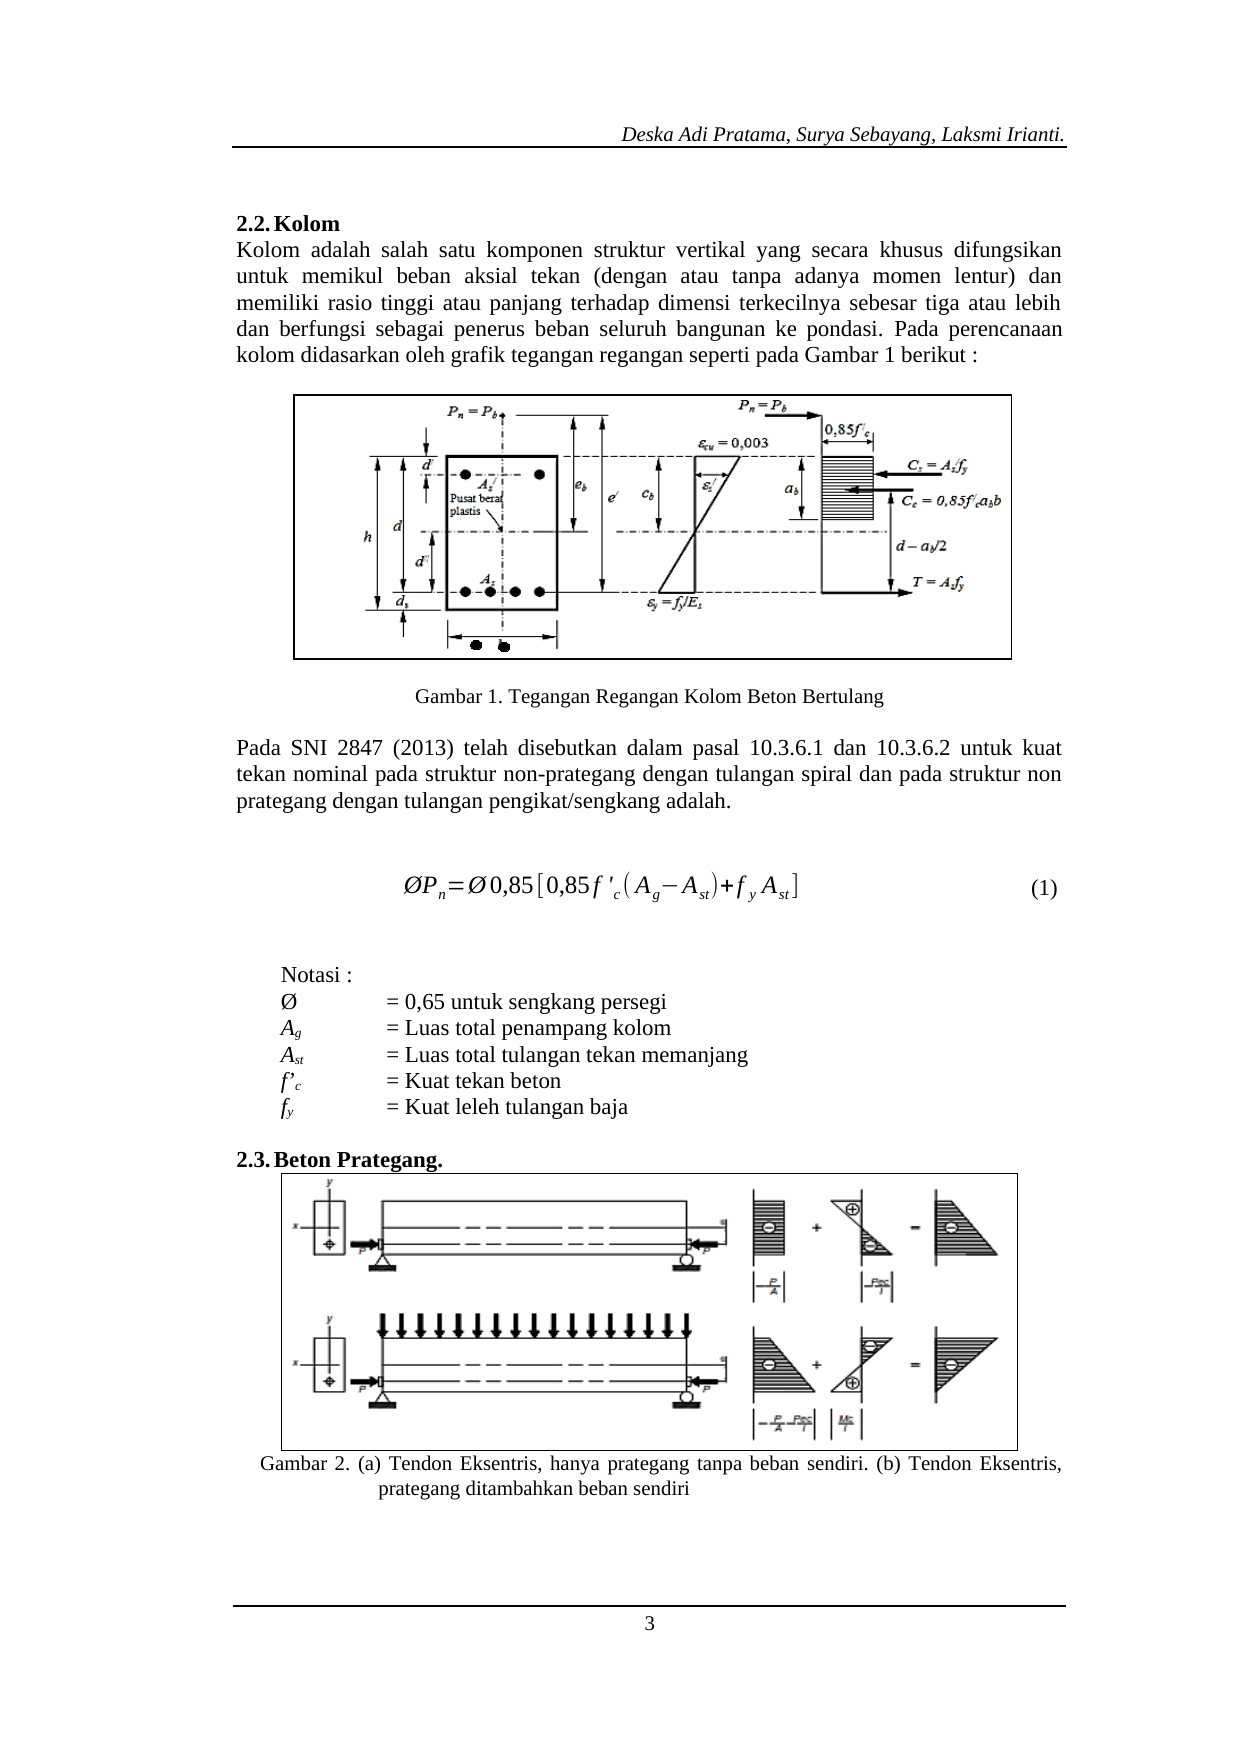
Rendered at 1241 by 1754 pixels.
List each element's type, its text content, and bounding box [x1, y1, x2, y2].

picture [295, 396, 1011, 658]
list Gambar 1. Tegangan Regangan Kolom Beton Bertulang [236, 684, 1063, 708]
text Ast = Luas total tulangan tekan memanjang [281, 1041, 1063, 1067]
text Ag = Luas total penampang kolom [281, 1014, 1063, 1041]
table_header (1) [971, 866, 1063, 909]
picture [283, 1175, 1016, 1449]
text Pada SNI 2847 (2013) telah disebutkan dalam pasal 10.3.6.1 dan 10.3.6.2 untuk kuat tekan nominal pada struktur non-prategang dengan tulangan spiral dan pada struktur non prategang dengan tulangan pengikat/sengkang adalah. [236, 734, 1063, 813]
text Notasi : [281, 962, 1063, 988]
list Kolom [236, 209, 1063, 236]
list Kolom adalah salah satu komponen struktur vertikal yang secara khusus difungsikan untuk memikul beban aksial tekan (dengan atau tanpa adanya momen lentur) dan memiliki rasio tinggi atau panjang terhadap dimensi terkecilnya sebesar tiga atau lebih dan berfungsi sebagai penerus beban seluruh bangunan ke pondasi. Pada perencanaan kolom didasarkan oleh grafik tegangan regangan seperti pada Gambar 1 berikut : [236, 236, 1063, 368]
list Beton Prategang. [236, 1146, 1063, 1172]
text Ø = 0,65 untuk sengkang persegi [281, 988, 1063, 1014]
text fy = Kuat leleh tulangan baja [281, 1093, 1063, 1120]
table_header [236, 866, 971, 909]
text Gambar 2. (a) Tendon Eksentris, hanya prategang tanpa beban sendiri. (b) Tendon Eksentris, prategang ditambahkan beban sendiri [260, 1451, 1063, 1499]
text f’c = Kuat tekan beton [281, 1067, 1063, 1093]
